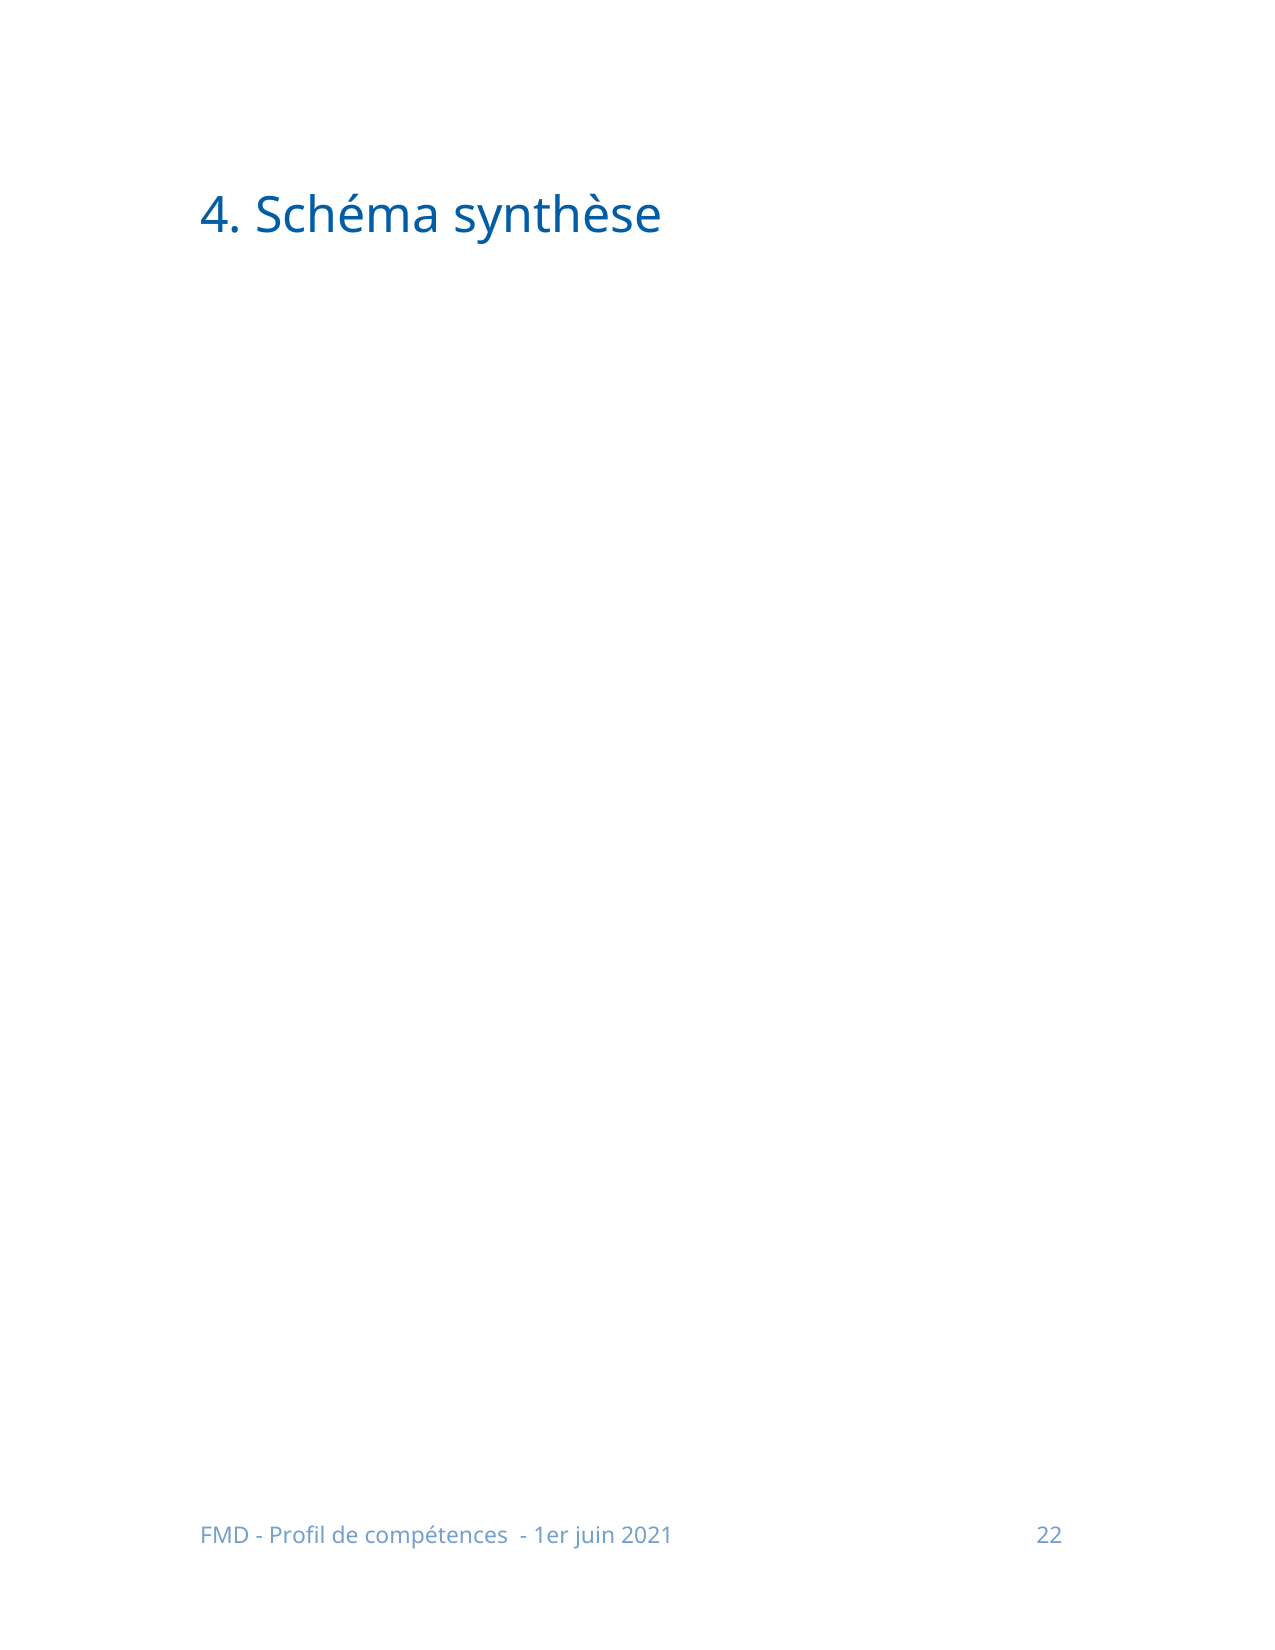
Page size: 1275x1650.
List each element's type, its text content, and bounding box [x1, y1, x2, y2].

subtitle 4. Schéma synthèse [200, 178, 1075, 247]
